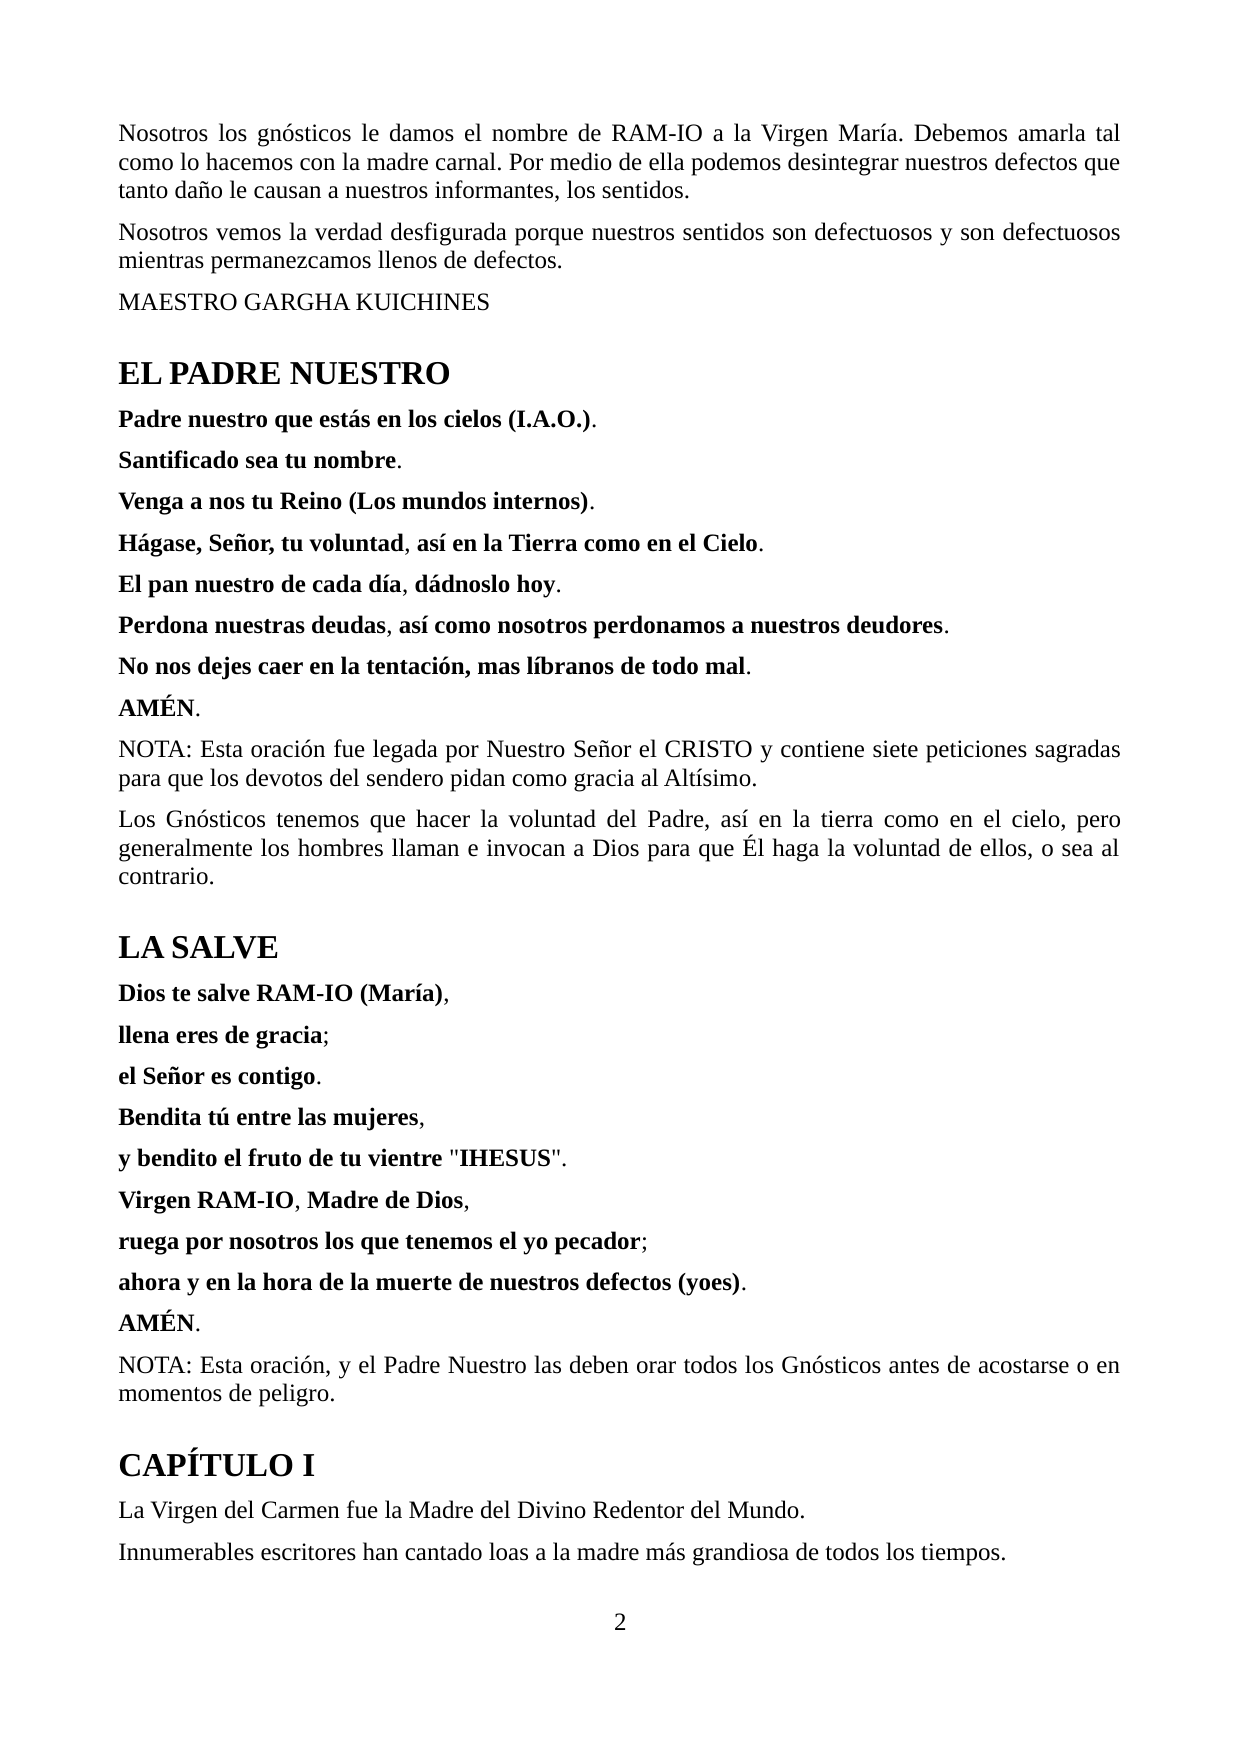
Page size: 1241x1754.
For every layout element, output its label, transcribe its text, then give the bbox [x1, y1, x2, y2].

subtitle LA SALVE [118, 928, 1122, 966]
text Nosotros vemos la verdad desfigurada porque nuestros sentidos son defectuosos y son defectuosos mientras permanezcamos llenos de defectos. [118, 217, 1122, 274]
text La Virgen del Carmen fue la Madre del Divino Redentor del Mundo. [118, 1496, 1122, 1524]
text Bendita tú entre las mujeres, [118, 1102, 1122, 1131]
text el Señor es contigo. [118, 1061, 1122, 1090]
text Padre nuestro que estás en los cielos (I.A.O.). [118, 404, 1122, 433]
text AMÉN. [118, 693, 1122, 721]
text No nos dejes caer en la tentación, mas líbranos de todo mal. [118, 651, 1122, 680]
text MAESTRO GARGHA KUICHINES [118, 287, 1122, 316]
text Hágase, Señor, tu voluntad, así en la Tierra como en el Cielo. [118, 528, 1122, 556]
text Los Gnósticos tenemos que hacer la voluntad del Padre, así en la tierra como en el cielo, pero generalmente los hombres llaman e invocan a Dios para que Él haga la voluntad de ellos, o sea al contrario. [118, 804, 1122, 890]
text llena eres de gracia; [118, 1020, 1122, 1048]
text Venga a nos tu Reino (Los mundos internos). [118, 486, 1122, 515]
text NOTA: Esta oración, y el Padre Nuestro las deben orar todos los Gnósticos antes de acostarse o en momentos de peligro. [118, 1350, 1122, 1407]
text Perdona nuestras deudas, así como nosotros perdonamos a nuestros deudores. [118, 610, 1122, 639]
text AMÉN. [118, 1308, 1122, 1337]
text Dios te salve RAM-IO (María), [118, 978, 1122, 1007]
subtitle EL PADRE NUESTRO [118, 353, 1122, 391]
text Innumerables escritores han cantado loas a la madre más grandiosa de todos los tiempos. [118, 1537, 1122, 1566]
text El pan nuestro de cada día, dádnoslo hoy. [118, 569, 1122, 598]
text ruega por nosotros los que tenemos el yo pecador; [118, 1226, 1122, 1255]
text Santificado sea tu nombre. [118, 445, 1122, 474]
subtitle CAPÍTULO I [118, 1445, 1122, 1483]
text Nosotros los gnósticos le damos el nombre de RAM-IO a la Virgen María. Debemos amarla tal como lo hacemos con la madre carnal. Por medio de ella podemos desintegrar nuestros defectos que tanto daño le causan a nuestros informantes, los sentidos. [118, 118, 1122, 204]
text Virgen RAM-IO, Madre de Dios, [118, 1185, 1122, 1213]
text y bendito el fruto de tu vientre "IHESUS". [118, 1143, 1122, 1172]
text NOTA: Esta oración fue legada por Nuestro Señor el CRISTO y contiene siete peticiones sagradas para que los devotos del sendero pidan como gracia al Altísimo. [118, 734, 1122, 791]
text ahora y en la hora de la muerte de nuestros defectos (yoes). [118, 1267, 1122, 1296]
